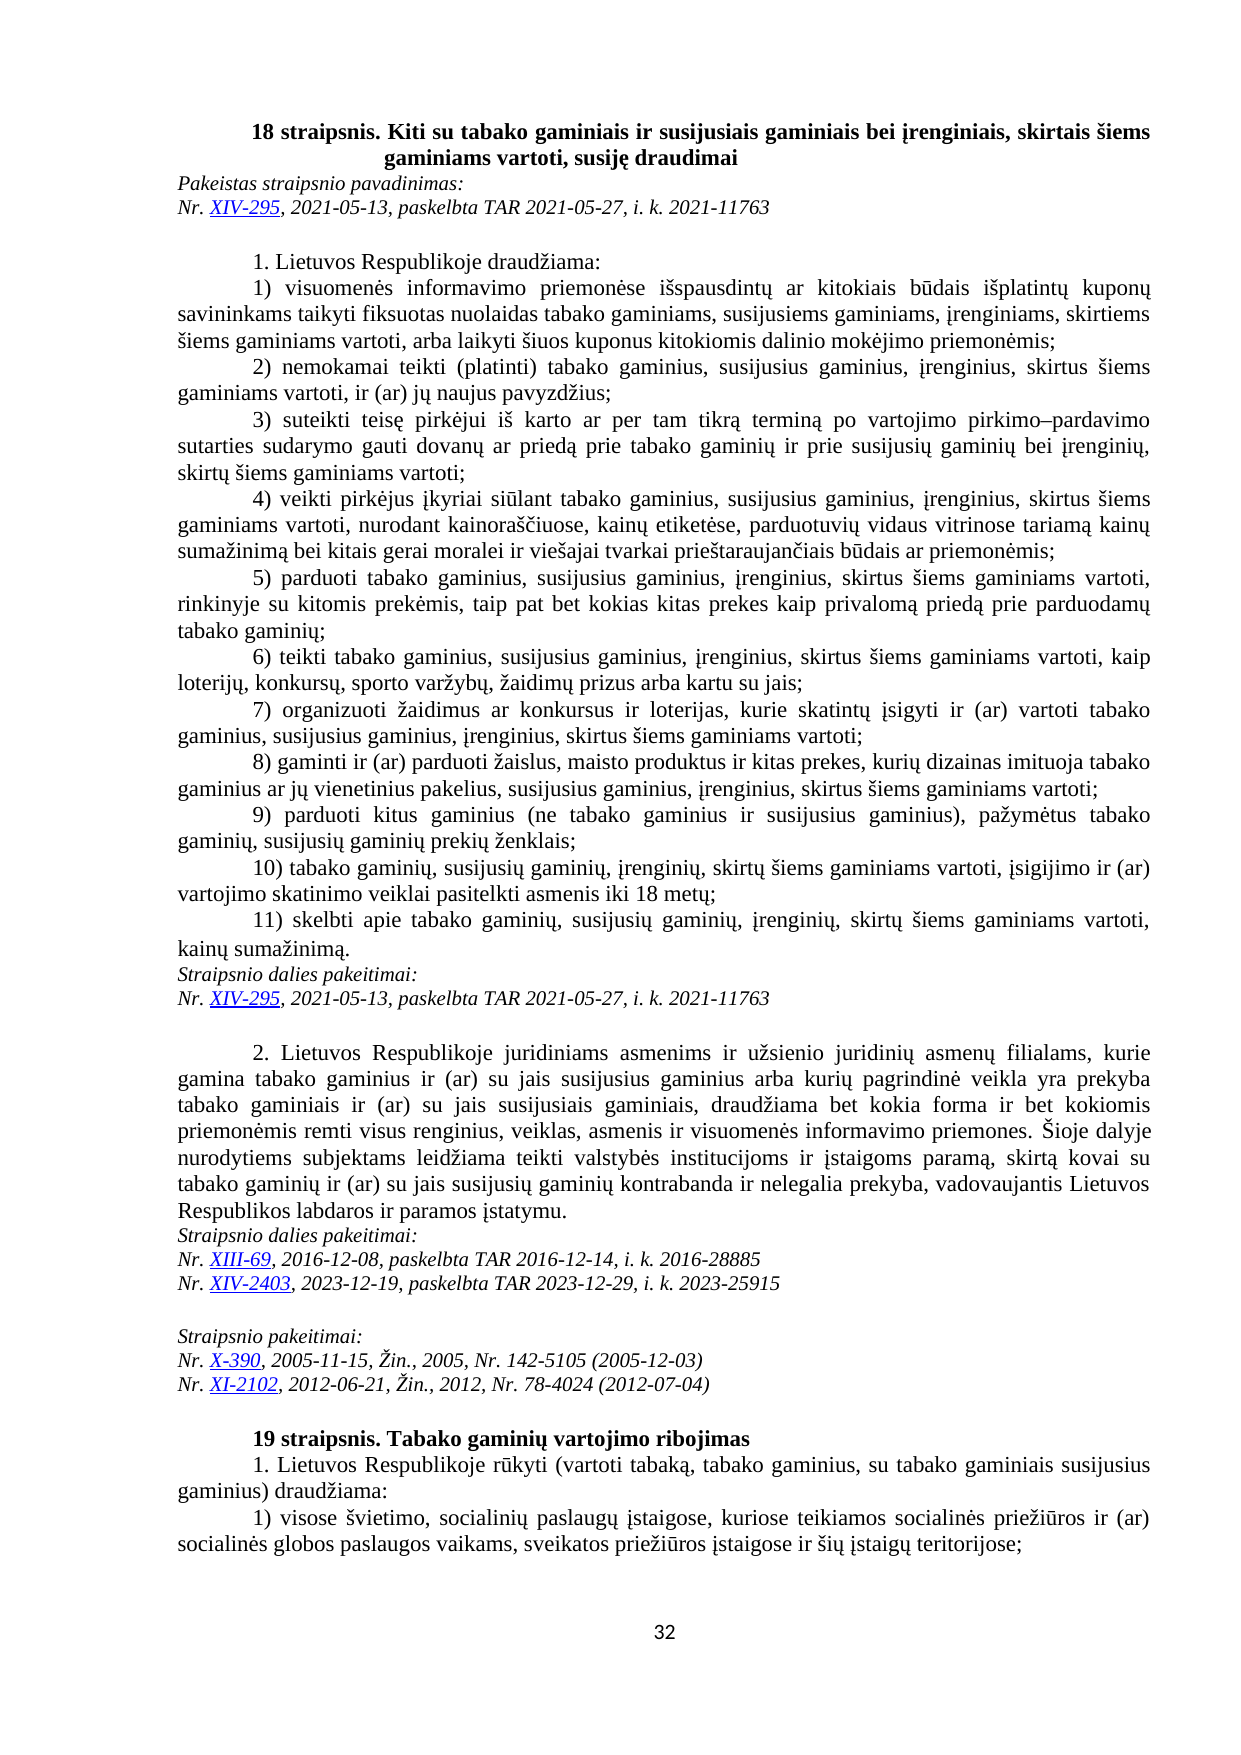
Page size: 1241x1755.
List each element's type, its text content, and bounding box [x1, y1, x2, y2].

text 1. Lietuvos Respublikoje draudžiama: [177, 248, 1152, 274]
text Nr. XIV-295, 2021-05-13, paskelbta TAR 2021-05-27, i. k. 2021-11763 [177, 986, 1152, 1010]
text Straipsnio dalies pakeitimai: [177, 1223, 1152, 1247]
text 5) parduoti tabako gaminius, susijusius gaminius, įrenginius, skirtus šiems gaminiams vartoti, rinkinyje su kitomis prekėmis, taip pat bet kokias kitas prekes kaip privalomą priedą prie parduodamų tabako gaminių; [177, 564, 1152, 643]
text Straipsnio dalies pakeitimai: [177, 962, 1152, 986]
text Pakeistas straipsnio pavadinimas: [177, 171, 1152, 195]
text 6) teikti tabako gaminius, susijusius gaminius, įrenginius, skirtus šiems gaminiams vartoti, kaip loterijų, konkursų, sporto varžybų, žaidimų prizus arba kartu su jais; [177, 643, 1152, 696]
text 1. Lietuvos Respublikoje rūkyti (vartoti tabaką, tabako gaminius, su tabako gaminiais susijusius gaminius) draudžiama: [177, 1451, 1152, 1504]
text 11) skelbti apie tabako gaminių, susijusių gaminių, įrenginių, skirtų šiems gaminiams vartoti, kainų sumažinimą. [177, 907, 1152, 962]
text 19 straipsnis. Tabako gaminių vartojimo ribojimas [177, 1425, 1152, 1451]
text Nr. XIV-295, 2021-05-13, paskelbta TAR 2021-05-27, i. k. 2021-11763 [177, 195, 1152, 219]
text Nr. XI-2102, 2012-06-21, Žin., 2012, Nr. 78-4024 (2012-07-04) [177, 1372, 1152, 1396]
text 8) gaminti ir (ar) parduoti žaislus, maisto produktus ir kitas prekes, kurių dizainas imituoja tabako gaminius ar jų vienetinius pakelius, susijusius gaminius, įrenginius, skirtus šiems gaminiams vartoti; [177, 748, 1152, 801]
text Nr. X-390, 2005-11-15, Žin., 2005, Nr. 142-5105 (2005-12-03) [177, 1348, 1152, 1372]
text 3) suteikti teisę pirkėjui iš karto ar per tam tikrą terminą po vartojimo pirkimo–pardavimo sutarties sudarymo gauti dovanų ar priedą prie tabako gaminių ir prie susijusių gaminių bei įrenginių, skirtų šiems gaminiams vartoti; [177, 406, 1152, 485]
text 4) veikti pirkėjus įkyriai siūlant tabako gaminius, susijusius gaminius, įrenginius, skirtus šiems gaminiams vartoti, nurodant kainoraščiuose, kainų etiketėse, parduotuvių vidaus vitrinose tariamą kainų sumažinimą bei kitais gerai moralei ir viešajai tvarkai prieštaraujančiais būdais ar priemonėmis; [177, 485, 1152, 564]
text 9) parduoti kitus gaminius (ne tabako gaminius ir susijusius gaminius), pažymėtus tabako gaminių, susijusių gaminių prekių ženklais; [177, 801, 1152, 854]
text 2) nemokamai teikti (platinti) tabako gaminius, susijusius gaminius, įrenginius, skirtus šiems gaminiams vartoti, ir (ar) jų naujus pavyzdžius; [177, 353, 1152, 406]
text 7) organizuoti žaidimus ar konkursus ir loterijas, kurie skatintų įsigyti ir (ar) vartoti tabako gaminius, susijusius gaminius, įrenginius, skirtus šiems gaminiams vartoti; [177, 696, 1152, 748]
text 1) visuomenės informavimo priemonėse išspausdintų ar kitokiais būdais išplatintų kuponų savininkams taikyti fiksuotas nuolaidas tabako gaminiams, susijusiems gaminiams, įrenginiams, skirtiems šiems gaminiams vartoti, arba laikyti šiuos kuponus kitokiomis dalinio mokėjimo priemonėmis; [177, 274, 1152, 353]
text 18 straipsnis. Kiti su tabako gaminiais ir susijusiais gaminiais bei įrenginiais, skirtais šiems gaminiams vartoti, susiję draudimai [251, 118, 1152, 171]
text 2. Lietuvos Respublikoje juridiniams asmenims ir užsienio juridinių asmenų filialams, kurie gamina tabako gaminius ir (ar) su jais susijusius gaminius arba kurių pagrindinė veikla yra prekyba tabako gaminiais ir (ar) su jais susijusiais gaminiais, draudžiama bet kokia forma ir bet kokiomis priemonėmis remti visus renginius, veiklas, asmenis ir visuomenės informavimo priemones. Šioje dalyje nurodytiems subjektams leidžiama teikti valstybės institucijoms ir įstaigoms paramą, skirtą kovai su tabako gaminių ir (ar) su jais susijusių gaminių kontrabanda ir nelegalia prekyba, vadovaujantis Lietuvos Respublikos labdaros ir paramos įstatymu. [177, 1038, 1152, 1223]
text 10) tabako gaminių, susijusių gaminių, įrenginių, skirtų šiems gaminiams vartoti, įsigijimo ir (ar) vartojimo skatinimo veiklai pasitelkti asmenis iki 18 metų; [177, 854, 1152, 907]
text 1) visose švietimo, socialinių paslaugų įstaigose, kuriose teikiamos socialinės priežiūros ir (ar) socialinės globos paslaugos vaikams, sveikatos priežiūros įstaigose ir šių įstaigų teritorijose; [177, 1504, 1152, 1557]
text Nr. XIII-69, 2016-12-08, paskelbta TAR 2016-12-14, i. k. 2016-28885 [177, 1247, 1152, 1271]
text Straipsnio pakeitimai: [177, 1324, 1152, 1348]
text Nr. XIV-2403, 2023-12-19, paskelbta TAR 2023-12-29, i. k. 2023-25915 [177, 1271, 1152, 1295]
